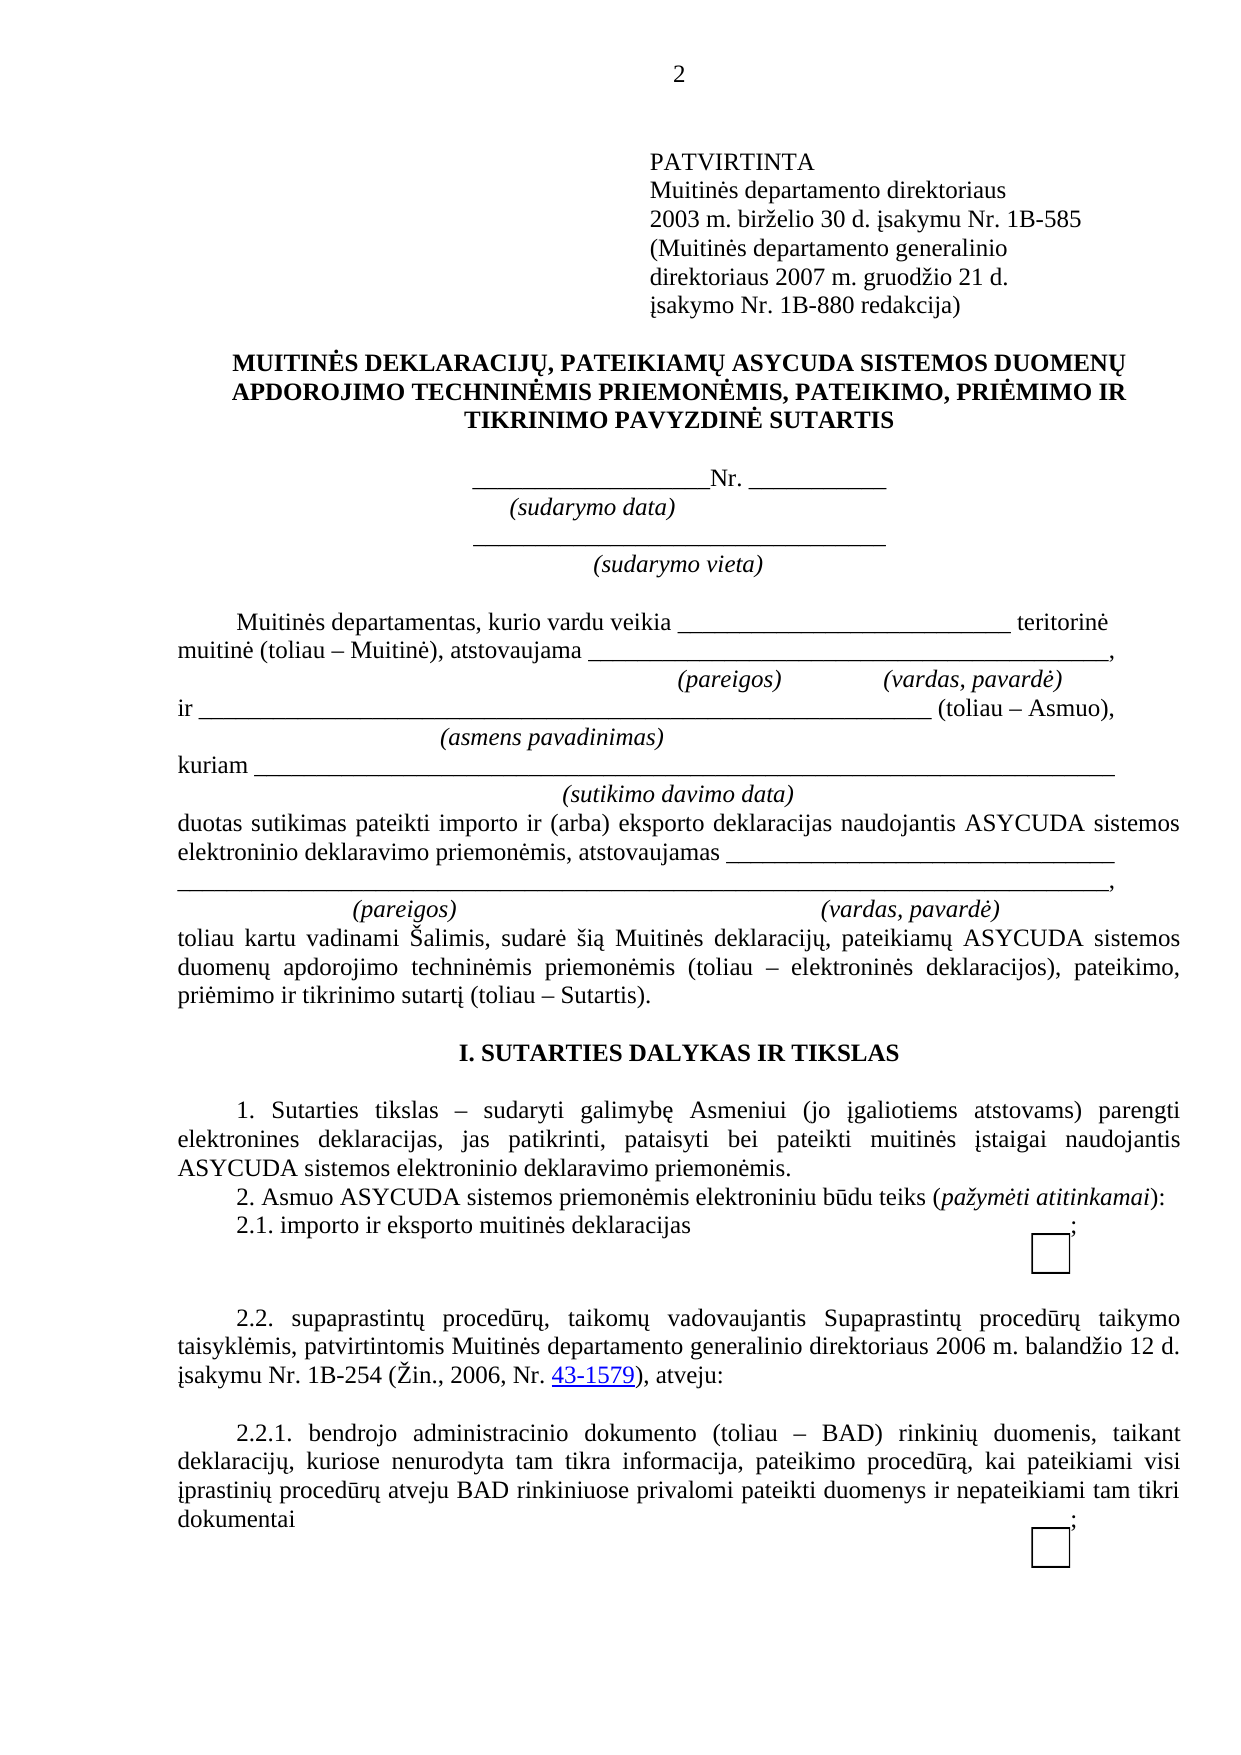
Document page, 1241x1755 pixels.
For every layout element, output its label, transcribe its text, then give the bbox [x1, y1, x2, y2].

text įsakymo Nr. 1B-880 redakcija) [649, 291, 1181, 319]
text duotas sutikimas pateikti importo ir (arba) eksporto deklaracijas naudojantis ASYCUDA sistemos elektroninio deklaravimo priemonėmis, atstovaujamas [177, 808, 1181, 866]
text (sudarymo vieta) [177, 549, 1181, 578]
text 2.2. supaprastintų procedūrų, taikomų vadovaujantis Supaprastintų procedūrų taikymo taisyklėmis, patvirtintomis Muitinės departamento generalinio direktoriaus 2006 m. balandžio 12 d. įsakymu Nr. 1B-254 (Žin., 2006, Nr. 43-1579), atveju: [177, 1303, 1181, 1389]
text _________________________________ [177, 521, 1181, 549]
text MUITINĖS DEKLARACIJŲ, PATEIKIAMŲ ASYCUDA SISTEMOS DUOMENŲ APDOROJIMO TECHNINĖMIS PRIEMONĖMIS, PATEIKIMO, PRIĖMIMO IR TIKRINIMO PAVYZDINĖ SUTARTIS [177, 348, 1181, 434]
text 2003 m. birželio 30 d. įsakymu Nr. 1B-585 [649, 204, 1181, 233]
text toliau kartu vadinami Šalimis, sudarė šią Muitinės deklaracijų, pateikiamų ASYCUDA sistemos duomenų apdorojimo techninėmis priemonėmis (toliau – elektroninės deklaracijos), pateikimo, priėmimo ir tikrinimo sutartį (toliau – Sutartis). [177, 923, 1181, 1009]
text Muitinės departamento direktoriaus [649, 176, 1181, 204]
text (asmens pavadinimas) [440, 722, 1181, 751]
text 1. Sutarties tikslas – sudaryti galimybę Asmeniui (jo įgaliotiems atstovams) parengti elektronines deklaracijas, jas patikrinti, pataisyti bei pateikti muitinės įstaigai naudojantis ASYCUDA sistemos elektroninio deklaravimo priemonėmis. [177, 1096, 1181, 1182]
text ___________________Nr. ___________ [177, 463, 1181, 492]
text muitinė (toliau – Muitinė), atstovaujama , [177, 636, 1181, 664]
text (pareigos) (vardas, pavardė) [352, 894, 1181, 923]
text PATVIRTINTA [649, 147, 1181, 176]
text direktoriaus 2007 m. gruodžio 21 d. [649, 262, 1181, 291]
text (sutikimo davimo data) [177, 779, 1181, 808]
text 2.1. importo ir eksporto muitinės deklaracijas ; [177, 1211, 1181, 1274]
text 2.2.1. bendrojo administracinio dokumento (toliau – BAD) rinkinių duomenis, taikant deklaracijų, kuriose nenurodyta tam tikra informacija, pateikimo procedūrą, kai pateikiami visi įprastinių procedūrų atveju BAD rinkiniuose privalomi pateikti duomenys ir nepateikiami tam tikri dokumentai ; [177, 1418, 1181, 1567]
text (Muitinės departamento generalinio [649, 233, 1181, 262]
text ir (toliau – Asmuo), [177, 693, 1181, 722]
text Muitinės departamentas, kurio vardu veikia teritorinė [177, 607, 1181, 636]
text (pareigos) (vardas, pavardė) [677, 664, 1181, 693]
text _ , [177, 866, 1181, 894]
text (sudarymo data) [177, 492, 1010, 521]
text 2. Asmuo ASYCUDA sistemos priemonėmis elektroniniu būdu teiks (pažymėti atitinkamai): [177, 1182, 1181, 1211]
text kuriam [177, 751, 1181, 779]
text I. SUTARTIES DALYKAS IR TIKSLAS [177, 1038, 1181, 1067]
